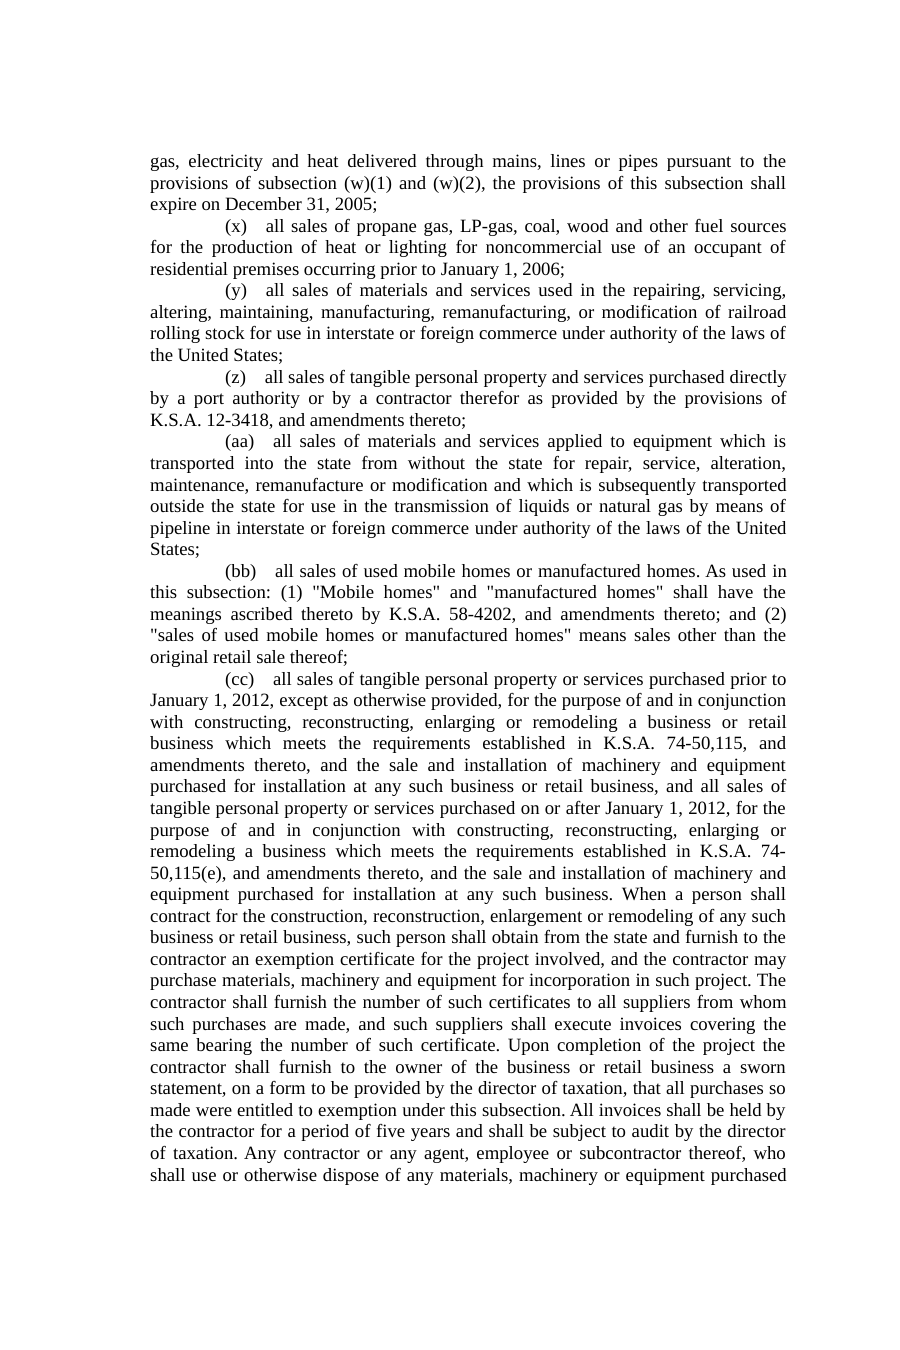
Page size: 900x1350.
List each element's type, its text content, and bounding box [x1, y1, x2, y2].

text gas, electricity and heat delivered through mains, lines or pipes pursuant to the provisions of subsection (w)(1) and (w)(2), the provisions of this subsection shall expire on December 31, 2005; [150, 150, 787, 215]
text (z) all sales of tangible personal property and services purchased directly by a port authority or by a contractor therefor as provided by the provisions of K.S.A. 12-3418, and amendments thereto; [150, 366, 787, 430]
text (x) all sales of propane gas, LP-gas, coal, wood and other fuel sources for the production of heat or lighting for noncommercial use of an occupant of residential premises occurring prior to January 1, 2006; [150, 215, 787, 279]
text (y) all sales of materials and services used in the repairing, servicing, altering, maintaining, manufacturing, remanufacturing, or modification of railroad rolling stock for use in interstate or foreign commerce under authority of the laws of the United States; [150, 279, 787, 366]
text (bb) all sales of used mobile homes or manufactured homes. As used in this subsection: (1) "Mobile homes" and "manufactured homes" shall have the meanings ascribed thereto by K.S.A. 58-4202, and amendments thereto; and (2) "sales of used mobile homes or manufactured homes" means sales other than the original retail sale thereof; [150, 560, 787, 667]
text (aa) all sales of materials and services applied to equipment which is transported into the state from without the state for repair, service, alteration, maintenance, remanufacture or modification and which is subsequently transported outside the state for use in the transmission of liquids or natural gas by means of pipeline in interstate or foreign commerce under authority of the laws of the United States; [150, 430, 787, 560]
text (cc) all sales of tangible personal property or services purchased prior to January 1, 2012, except as otherwise provided, for the purpose of and in conjunction with constructing, reconstructing, enlarging or remodeling a business or retail business which meets the requirements established in K.S.A. 74-50,115, and amendments thereto, and the sale and installation of machinery and equipment purchased for installation at any such business or retail business, and all sales of tangible personal property or services purchased on or after January 1, 2012, for the purpose of and in conjunction with constructing, reconstructing, enlarging or remodeling a business which meets the requirements established in K.S.A. 74-50,115(e), and amendments thereto, and the sale and installation of machinery and equipment purchased for installation at any such business. When a person shall contract for the construction, reconstruction, enlargement or remodeling of any such business or retail business, such person shall obtain from the state and furnish to the contractor an exemption certificate for the project involved, and the contractor may purchase materials, machinery and equipment for incorporation in such project. The contractor shall furnish the number of such certificates to all suppliers from whom such purchases are made, and such suppliers shall execute invoices covering the same bearing the number of such certificate. Upon completion of the project the contractor shall furnish to the owner of the business or retail business a sworn statement, on a form to be provided by the director of taxation, that all purchases so made were entitled to exemption under this subsection. All invoices shall be held by the contractor for a period of five years and shall be subject to audit by the director of taxation. Any contractor or any agent, employee or subcontractor thereof, who shall use or otherwise dispose of any materials, machinery or equipment purchased [150, 667, 787, 1185]
